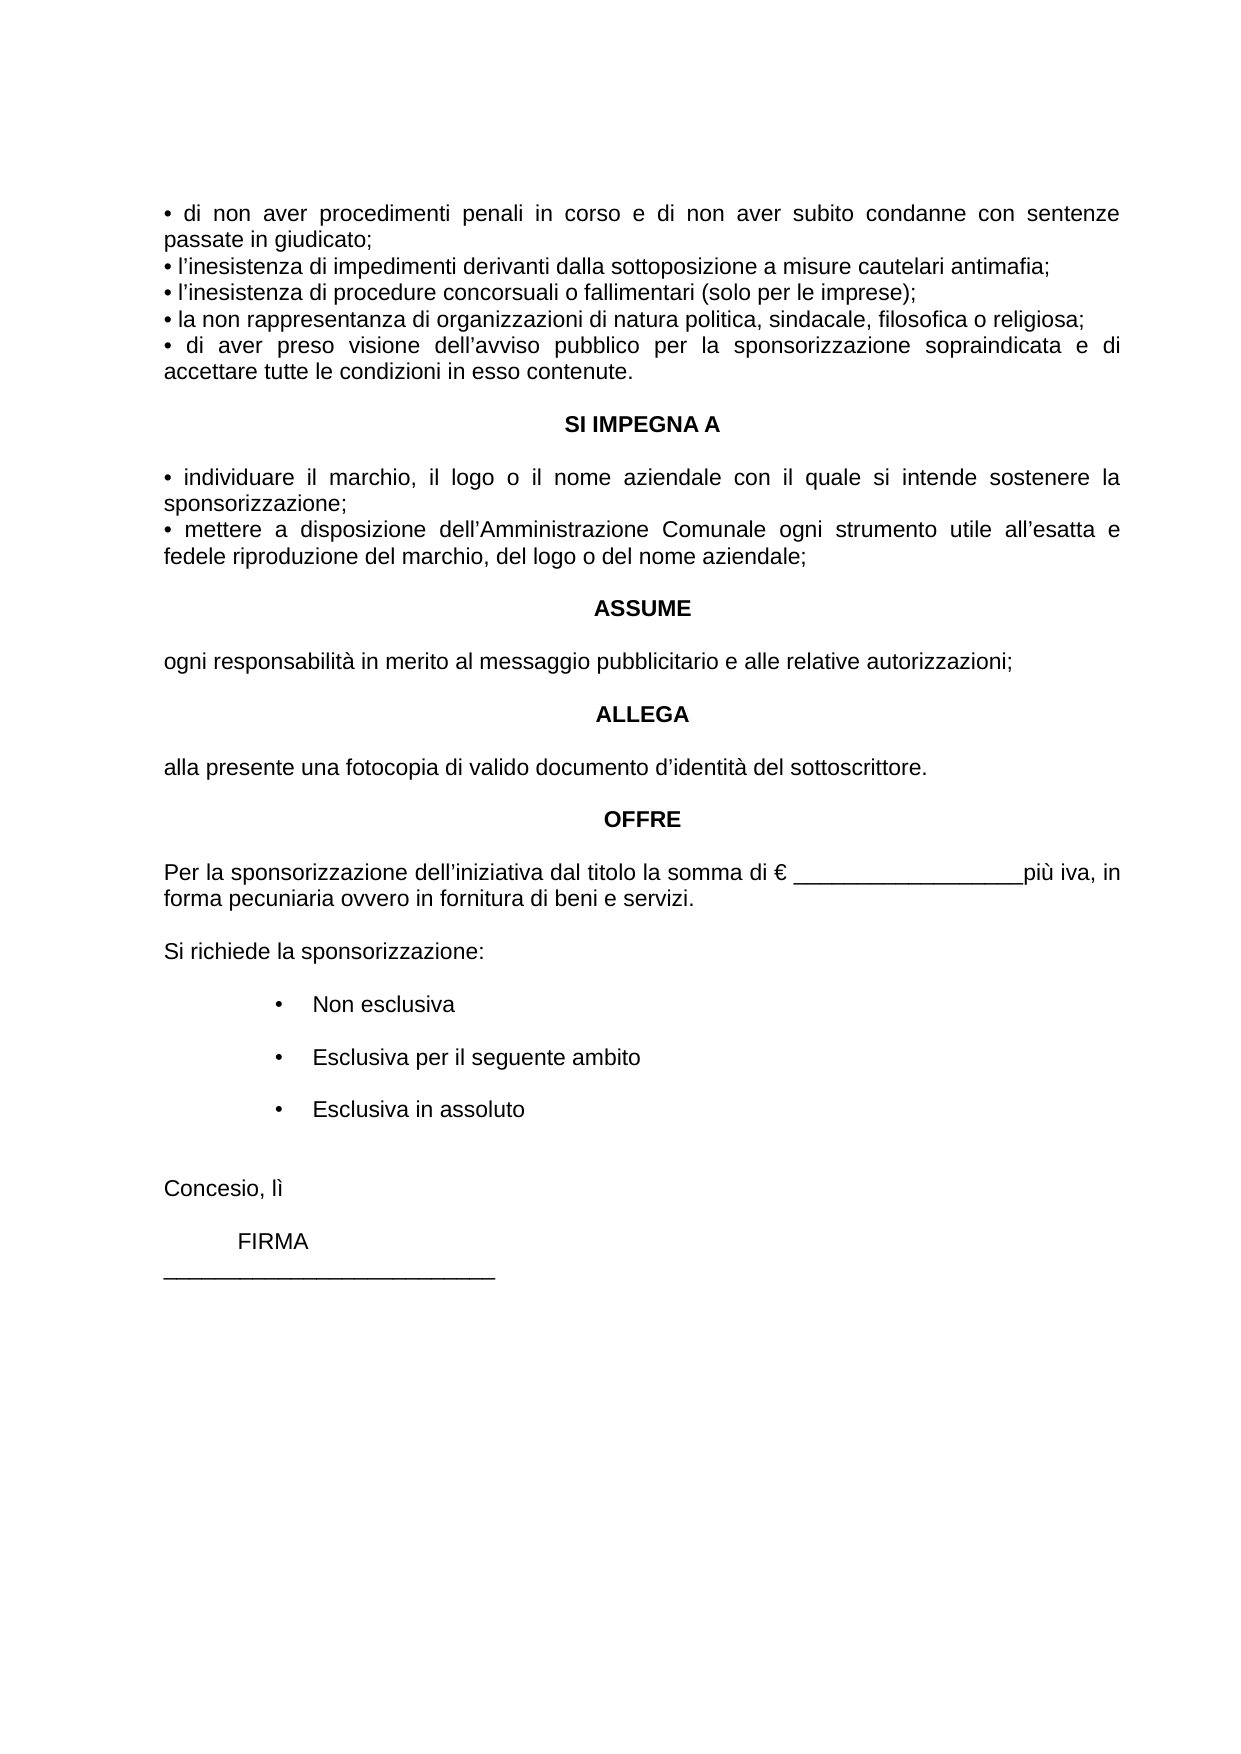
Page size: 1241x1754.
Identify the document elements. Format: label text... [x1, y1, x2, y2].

text SI IMPEGNA A [163, 411, 1121, 437]
text • la non rappresentanza di organizzazioni di natura politica, sindacale, filosofica o religiosa; [163, 306, 1121, 332]
text OFFRE [163, 806, 1121, 833]
list Esclusiva in assoluto [275, 1096, 1121, 1122]
text ASSUME [163, 595, 1121, 622]
text • individuare il marchio, il logo o il nome aziendale con il quale si intende sostenere la sponsorizzazione; [163, 464, 1121, 516]
list Esclusiva per il seguente ambito [275, 1043, 1121, 1070]
text alla presente una fotocopia di valido documento d’identità del sottoscrittore. [163, 753, 1121, 780]
text • mettere a disposizione dell’Amministrazione Comunale ogni strumento utile all’esatta e fedele riproduzione del marchio, del logo o del nome aziendale; [163, 516, 1121, 569]
text • di aver preso visione dell’avviso pubblico per la sponsorizzazione sopraindicata e di accettare tutte le condizioni in esso contenute. [163, 332, 1121, 384]
text Concesio, lì [163, 1175, 1121, 1202]
text • l’inesistenza di procedure concorsuali o fallimentari (solo per le imprese); [163, 279, 1121, 306]
text __________________________ [163, 1254, 1121, 1281]
text FIRMA [163, 1228, 1121, 1254]
text ogni responsabilità in merito al messaggio pubblicitario e alle relative autorizzazioni; [163, 648, 1121, 674]
text Si richiede la sponsorizzazione: [163, 938, 1121, 964]
text Per la sponsorizzazione dell’iniziativa dal titolo la somma di € __________________più iva, in forma pecuniaria ovvero in fornitura di beni e servizi. [163, 859, 1121, 912]
text ALLEGA [163, 701, 1121, 727]
text • di non aver procedimenti penali in corso e di non aver subito condanne con sentenze passate in giudicato; [163, 200, 1121, 253]
list Non esclusiva [275, 991, 1121, 1017]
text • l’inesistenza di impedimenti derivanti dalla sottoposizione a misure cautelari antimafia; [163, 253, 1121, 279]
